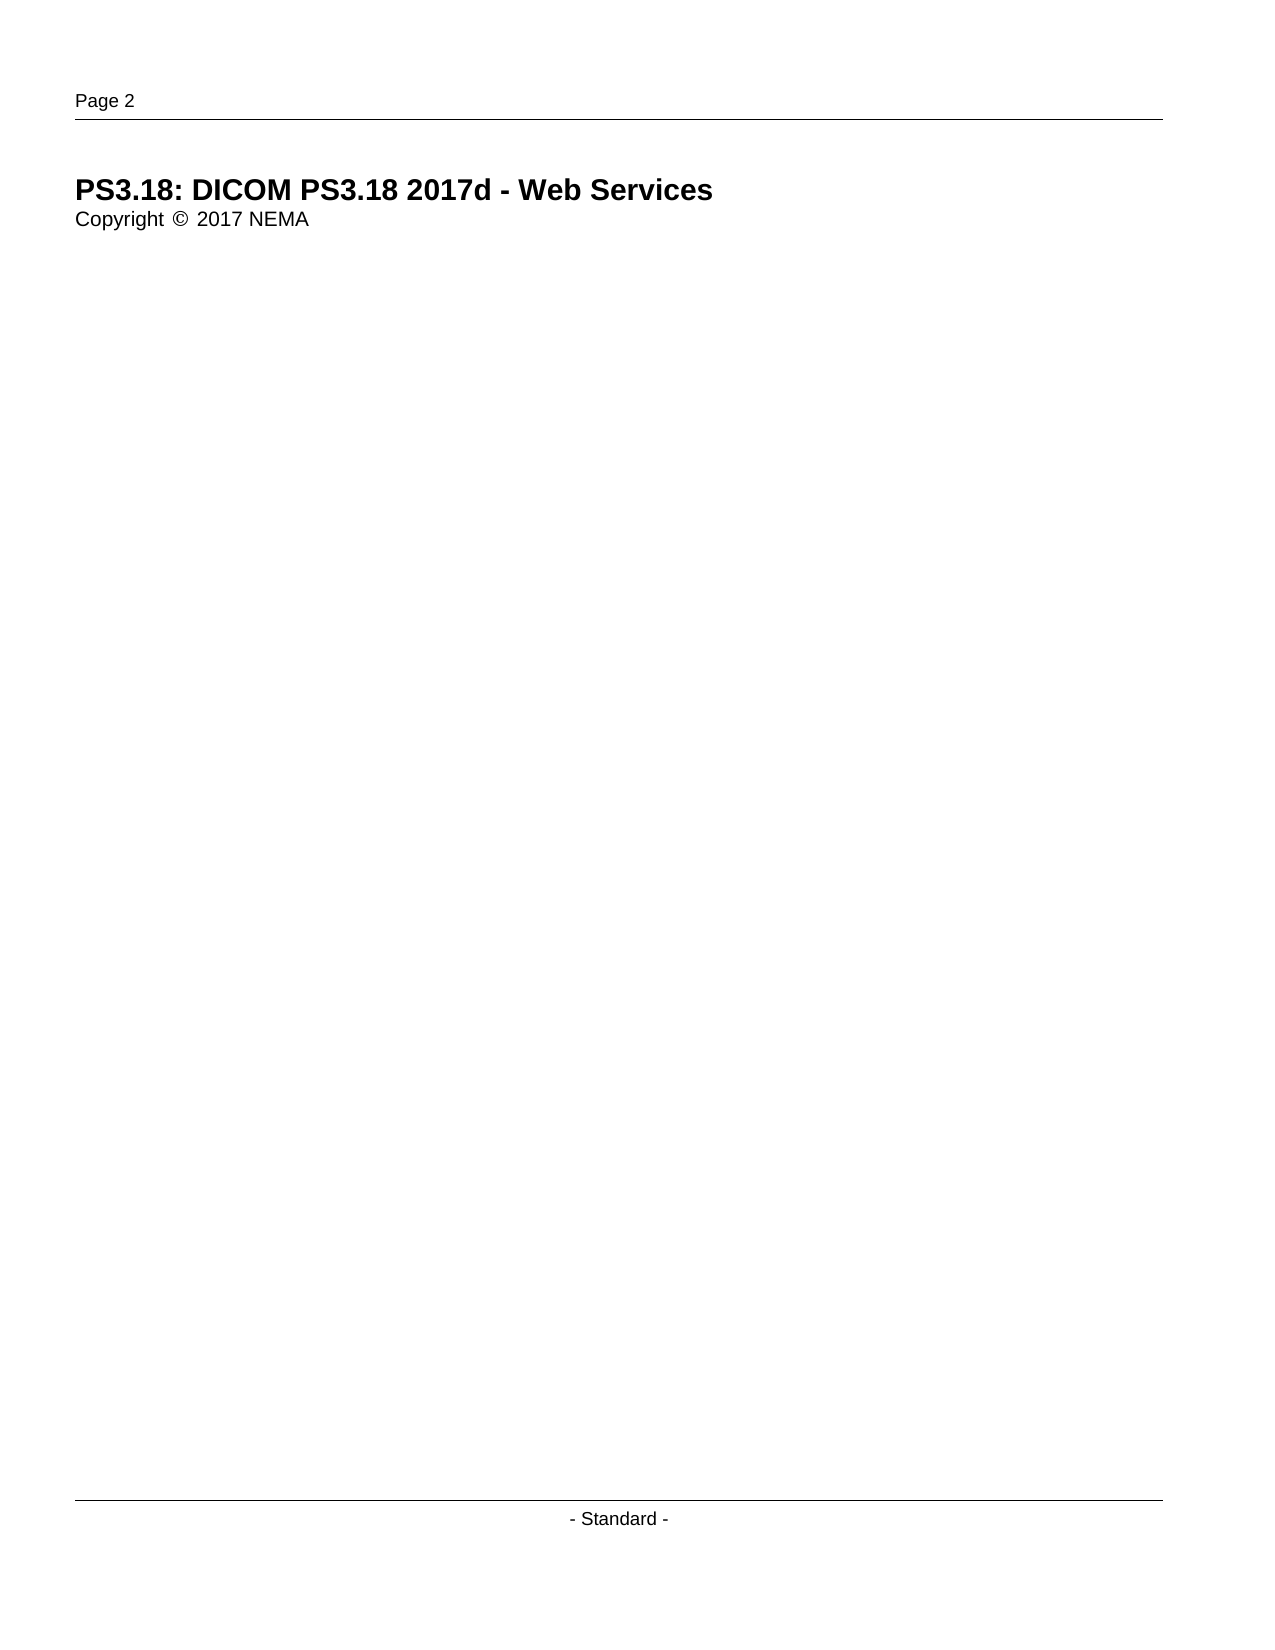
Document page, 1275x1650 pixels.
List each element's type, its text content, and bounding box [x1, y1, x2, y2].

text PS3.18: DICOM PS3.18 2017d - Web Services [75, 172, 1162, 207]
text Copyright © 2017 NEMA [75, 207, 1162, 232]
